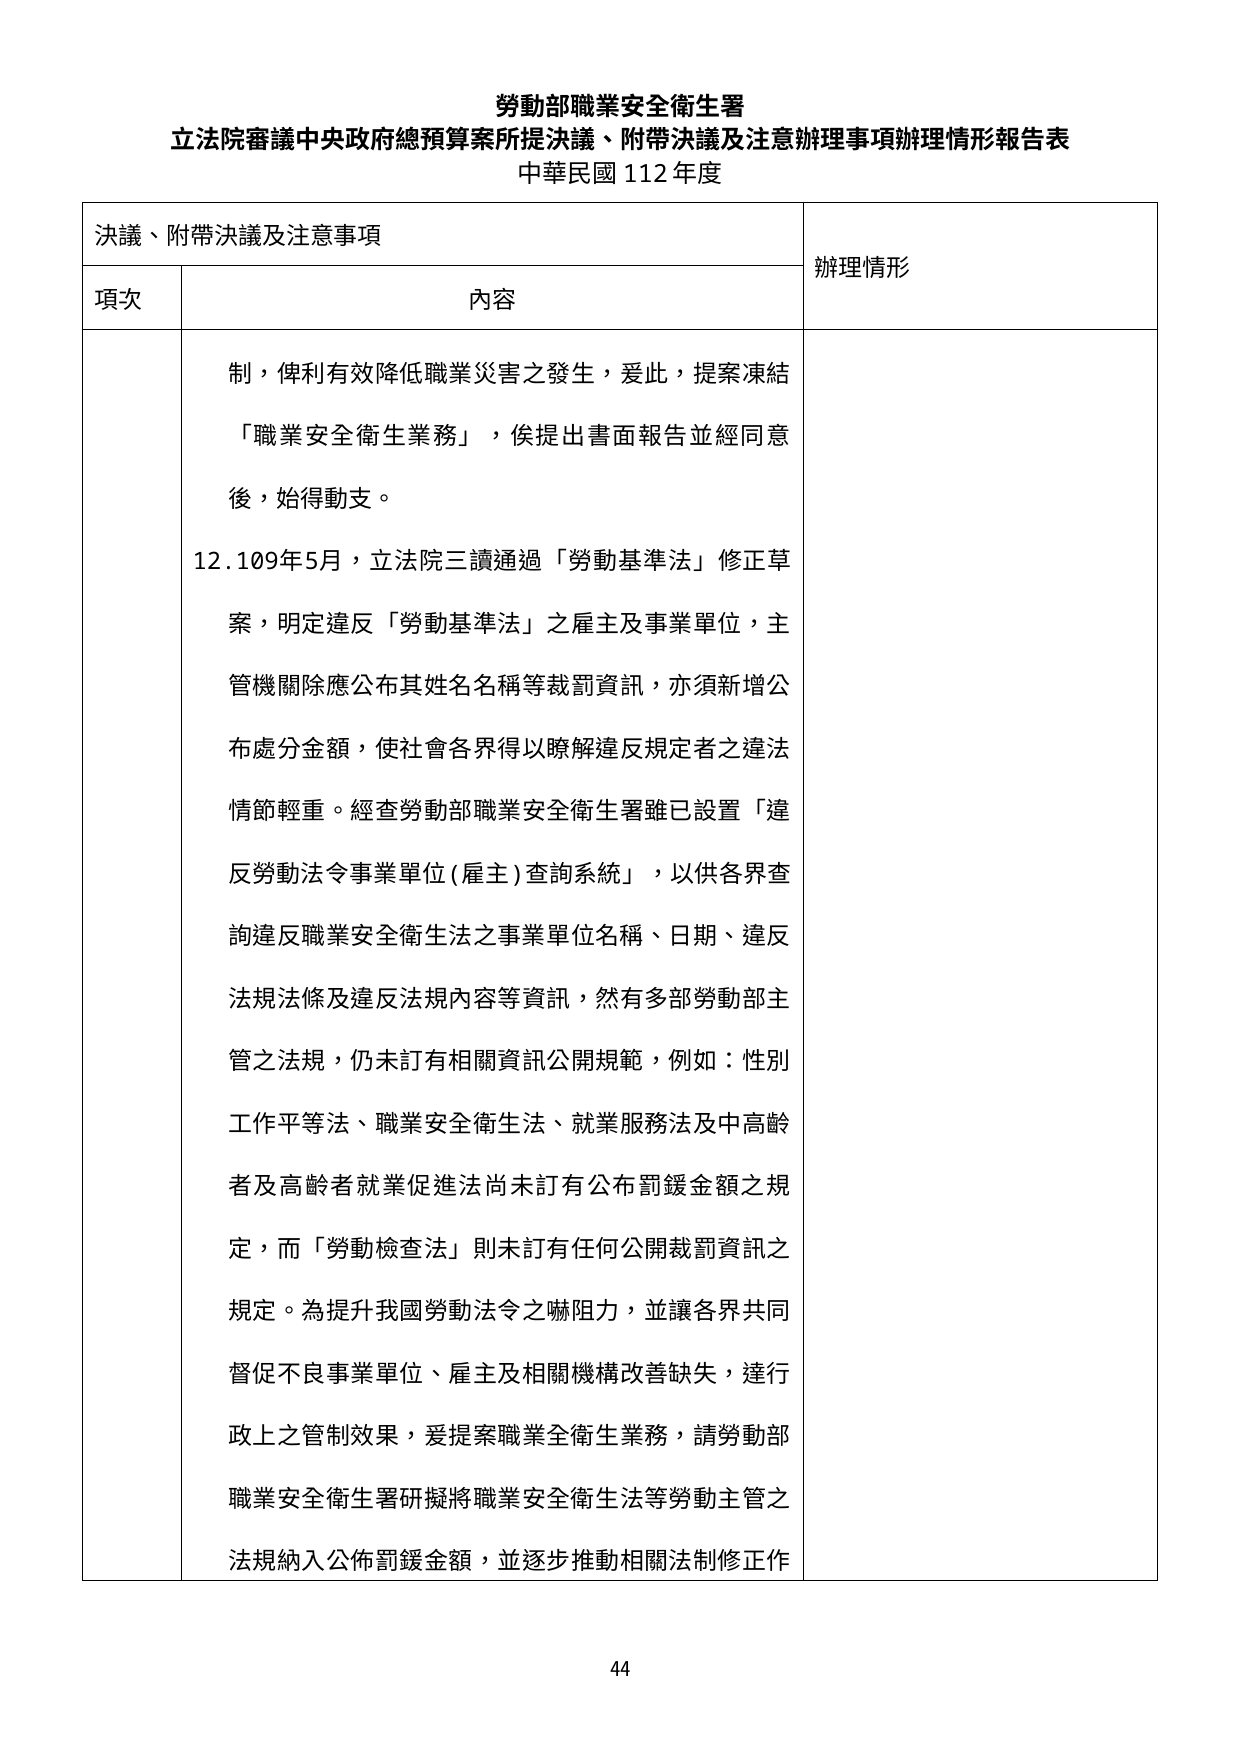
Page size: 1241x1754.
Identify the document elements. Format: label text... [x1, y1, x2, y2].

table_cell 本項業於112年3月7日以勞職授字第1120201236號送書面報告資料予立法院，經立法院社會福利及衛生環境委員會於112年4月12日會議審查，同意動支，並經立法院112年5月10日台立院議字第1120701569號函復在案，茲摘述內容如下： 有關精進職業安全衛生策略部分: 111年推動「職場安全衛生減災重點策略」，經統計，111年勞工保險之全產業職業災害千人率為2.269，較110年2.469降低8.10%，其中，營造業職業災害千人率為7.749，較110年8.604降低9.93%，已有成效。 已訂定「職場安全健康提升策略(112年-113年)」，預定2年內降低重大職災死亡人數平均10%為挑戰目標。 推動職業災害勞工保護作為部分: 依勞工職業災害保險及保護法第75條規定，優化職業病鑑定制度，另該法第106條規定，已依職保法規定受理鑑定，其處理程序未終結者，仍依職保法及其相關規定辦理。 訂定發布「勞工職業災害保險職業病鑑定作業實施辦法」，完備鑑定作業參據要件，強化鑑定前置調查機制完備資料蒐集，採專業分組鑑定模式，可大幅提升鑑定效率。 有關建築工程及拆除修繕補強作業等易導致重大職災發生部分:已通知各勞動檢查機構就營建署提供之大型建築案開工名冊等，均應列管加強檢查，並訂定「112年營造業監督檢查、宣導及輔導實施計畫」持續推動及精進。 督促影視產業重視作業安全管理及遵守過勞預防相關規定部分:業依文化部提供之拍攝片廠及攝影棚名冊，自111年3月25日起實施專案檢查，迄今已實施專案檢查136場次。 提升超商店員安全衛生部分:本署已於112年6月7日發布「便利商店職場不法侵害預防安全衛生指引」。 有關勞檢預告及落實勞動檢查員訓練部分:近年檢討調整檢查員職前訓練課程，就勞動檢查標準作業程序及常見違反缺失，邀請資深勞動檢查員講授個案，並向受訓學員強調勞動檢查不得事先通知。此外，亦透過訂定相關規範，以及定期召開聯繫溝通平台會議，不得事先告知事業單位。 關於保障外送員勞動權益部分:有關「外送平臺外送員勞動權益保障指導原則(草案)」尚在研擬階段；另勞工職業災害保險及何保護法自111年5月1日施行後，非屬平台自營作業者可藉由統一超商等多元管道加保。 有關職業災害案件控管及執行情形部分:查「勞動部重大災害通報及檢查處理要點」已明定重大職業災害檢查報告書撰寫注意事項已明定，涉及勞動法令刑事罰之重大職災案件，勞動檢查機構應先移送地方檢察署參辦。為掌握移送地檢署案件之辦理情形，已要求各勞動檢查機構每年2次將移送案件列冊發函地檢署及法院，請其協助填復偵結情形或判決結果，俾利追蹤重大職災案之後續裁罰事宜。 關於公開裁罰資訊部分:職業安全衛生法已有公布「事業單位/事業主名稱」等事項，至於是否再增加「罰鍰金額」部分，將並持續收集各界意見並審慎規劃評估。 有關營造工地「協議組織會議」之開會頻率進行研擬與規範部分:職業安全衛生法第27條已規定，原事業單位應與承攬人、再承攬人等設置協議組織，適時召開會議，連繫及調整各項安全衛生設施工作，並提供必要的安全衛生教育指導及協助，以防止職業災害發生。此外，已訂定「加強職業安全衛生法第二十六條及第二十七條檢查注意事項」，要求勞動檢查機構加強監督原事業單位於交付承攬時，善盡統合安全衛生管理義務。 [804, 330, 1157, 1580]
table_cell 項次 [83, 266, 181, 329]
table_cell 內容 [182, 266, 803, 329]
table_cell [83, 330, 181, 1580]
table_cell 制，俾利有效降低職業災害之發生，爰此，提案凍結「職業安全衛生業務」，俟提出書面報告並經同意後，始得動支。 12.109年5月，立法院三讀通過「勞動基準法」修正草案，明定違反「勞動基準法」之雇主及事業單位，主管機關除應公布其姓名名稱等裁罰資訊，亦須新增公布處分金額，使社會各界得以瞭解違反規定者之違法情節輕重。經查勞動部職業安全衛生署雖已設置「違反勞動法令事業單位(雇主)查詢系統」，以供各界查詢違反職業安全衛生法之事業單位名稱、日期、違反法規法條及違反法規內容等資訊，然有多部勞動部主管之法規，仍未訂有相關資訊公開規範，例如：性別工作平等法、職業安全衛生法、就業服務法及中高齡者及高齡者就業促進法尚未訂有公布罰鍰金額之規定，而「勞動檢查法」則未訂有任何公開裁罰資訊之規定。為提升我國勞動法令之嚇阻力，並讓各界共同督促不良事業單位、雇主及相關機構改善缺失，達行政上之管制效果，爰提案職業全衛生業務，請勞動部職業安全衛生署研擬將職業安全衛生法等勞動主管之法規納入公佈罰鍰金額，並逐步推動相關法制修正作 [182, 330, 803, 1580]
table_header 辦理情形 [804, 203, 1157, 329]
table_header 決議、附帶決議及注意事項 [83, 203, 803, 265]
